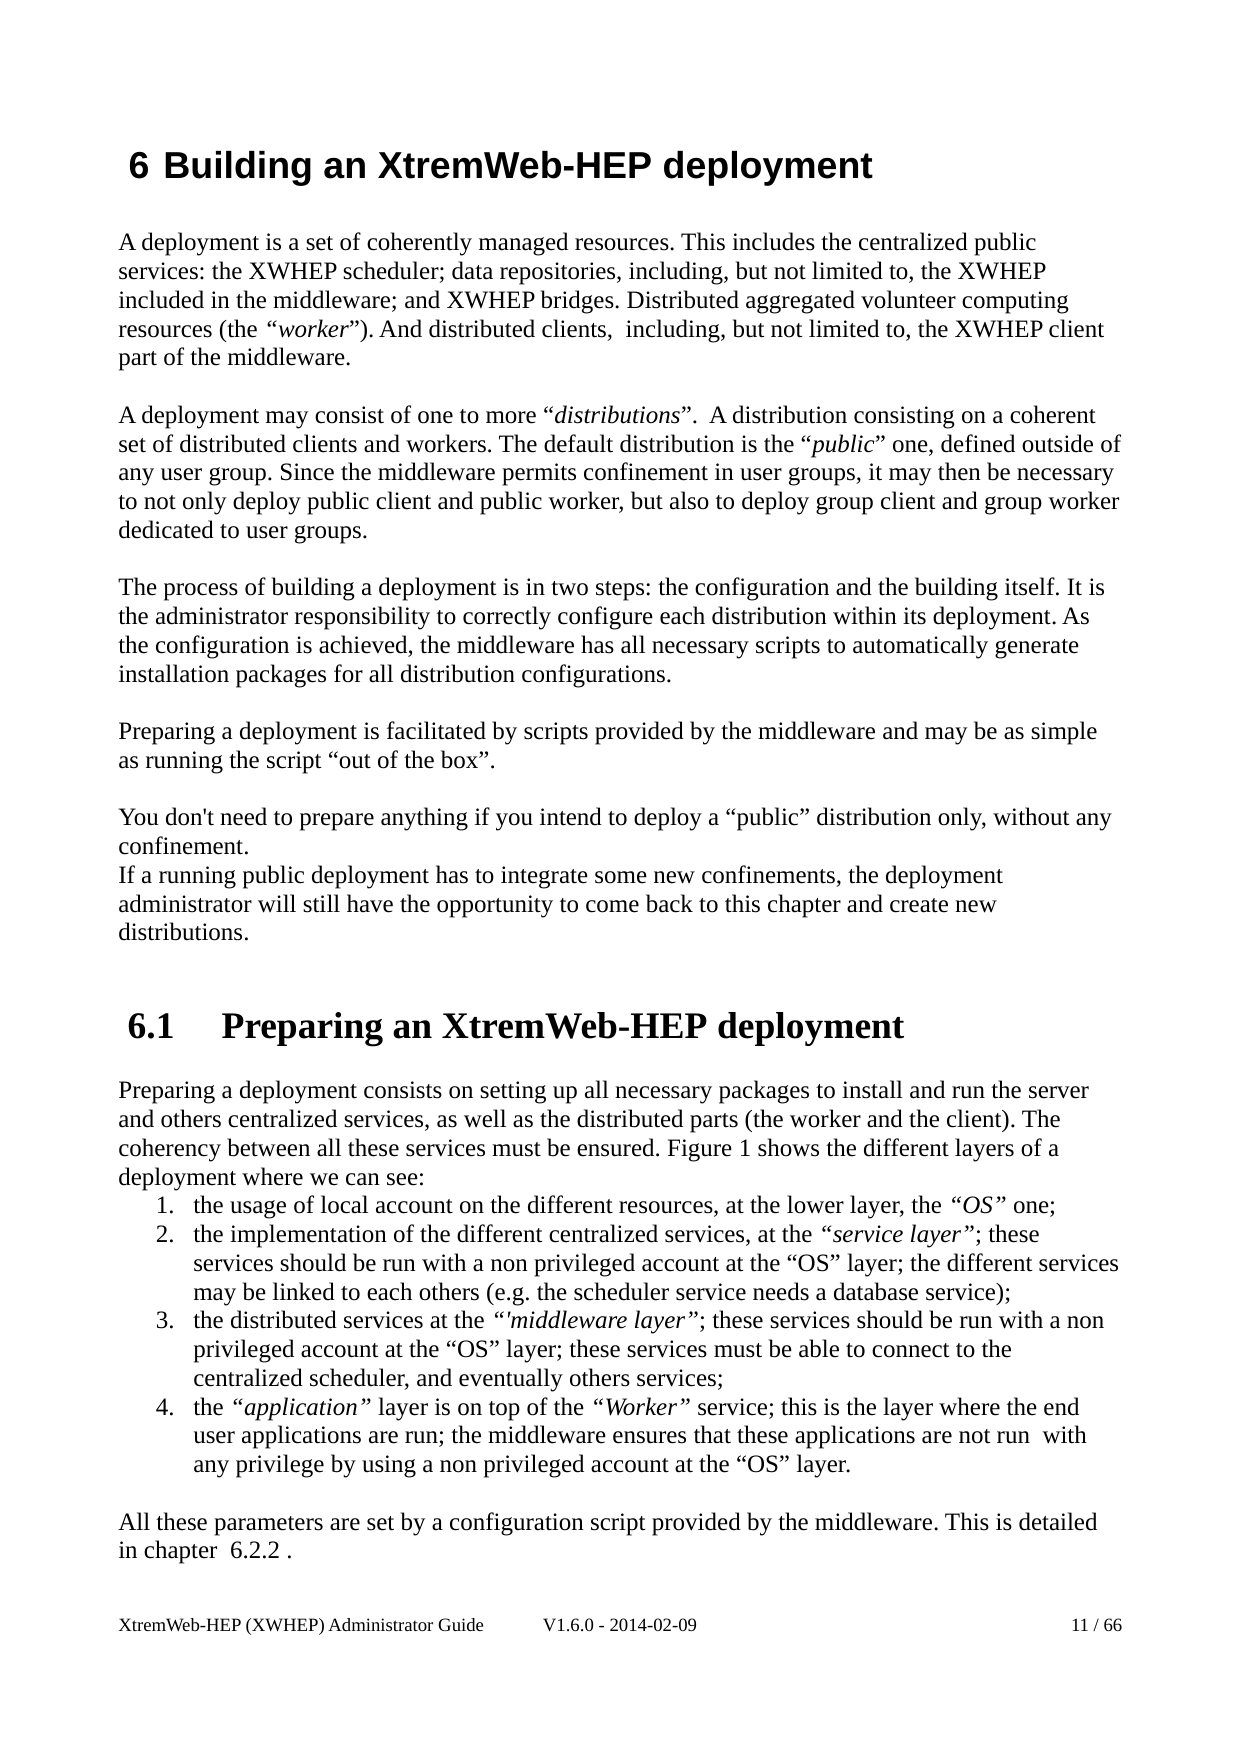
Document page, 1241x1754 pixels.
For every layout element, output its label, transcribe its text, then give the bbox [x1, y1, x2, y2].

text A deployment is a set of coherently managed resources. This includes the centralized public services: the XWHEP scheduler; data repositories, including, but not limited to, the XWHEP included in the middleware; and XWHEP bridges. Distributed aggregated volunteer computing resources (the “worker”). And distributed clients, including, but not limited to, the XWHEP client part of the middleware. [118, 227, 1122, 371]
list the implementation of the different centralized services, at the “service layer”; these services should be run with a non privileged account at the “OS” layer; the different services may be linked to each others (e.g. the scheduler service needs a database service); [156, 1219, 1122, 1306]
text You don't need to prepare anything if you intend to deploy a “public” distribution only, without any confinement. [118, 802, 1122, 860]
list the distributed services at the “'middleware layer”; these services should be run with a non privileged account at the “OS” layer; these services must be able to connect to the centralized scheduler, and eventually others services; [156, 1306, 1122, 1392]
subtitle Building an XtremWeb-HEP deployment [118, 143, 1122, 186]
text All these parameters are set by a configuration script provided by the middleware. This is detailed in chapter 6.2.2. [118, 1507, 1122, 1564]
text A deployment may consist of one to more “distributions”. A distribution consisting on a coherent set of distributed clients and workers. The default distribution is the “public” one, defined outside of any user group. Since the middleware permits confinement in user groups, it may then be necessary to not only deploy public client and public worker, but also to deploy group client and group worker dedicated to user groups. [118, 400, 1122, 544]
text Preparing a deployment is facilitated by scripts provided by the middleware and may be as simple as running the script “out of the box”. [118, 716, 1122, 774]
list the usage of local account on the different resources, at the lower layer, the “OS” one; [156, 1191, 1122, 1219]
subtitle Preparing an XtremWeb-HEP deployment [118, 1004, 1122, 1047]
text The process of building a deployment is in two steps: the configuration and the building itself. It is the administrator responsibility to correctly configure each distribution within its deployment. As the configuration is achieved, the middleware has all necessary scripts to automatically generate installation packages for all distribution configurations. [118, 572, 1122, 687]
text If a running public deployment has to integrate some new confinements, the deployment administrator will still have the opportunity to come back to this chapter and create new distributions. [118, 860, 1122, 946]
list the “application” layer is on top of the “Worker” service; this is the layer where the end user applications are run; the middleware ensures that these applications are not run with any privilege by using a non privileged account at the “OS” layer. [156, 1392, 1122, 1478]
text Preparing a deployment consists on setting up all necessary packages to install and run the server and others centralized services, as well as the distributed parts (the worker and the client). The coherency between all these services must be ensured. Figure 1 shows the different layers of a deployment where we can see: [118, 1076, 1122, 1191]
